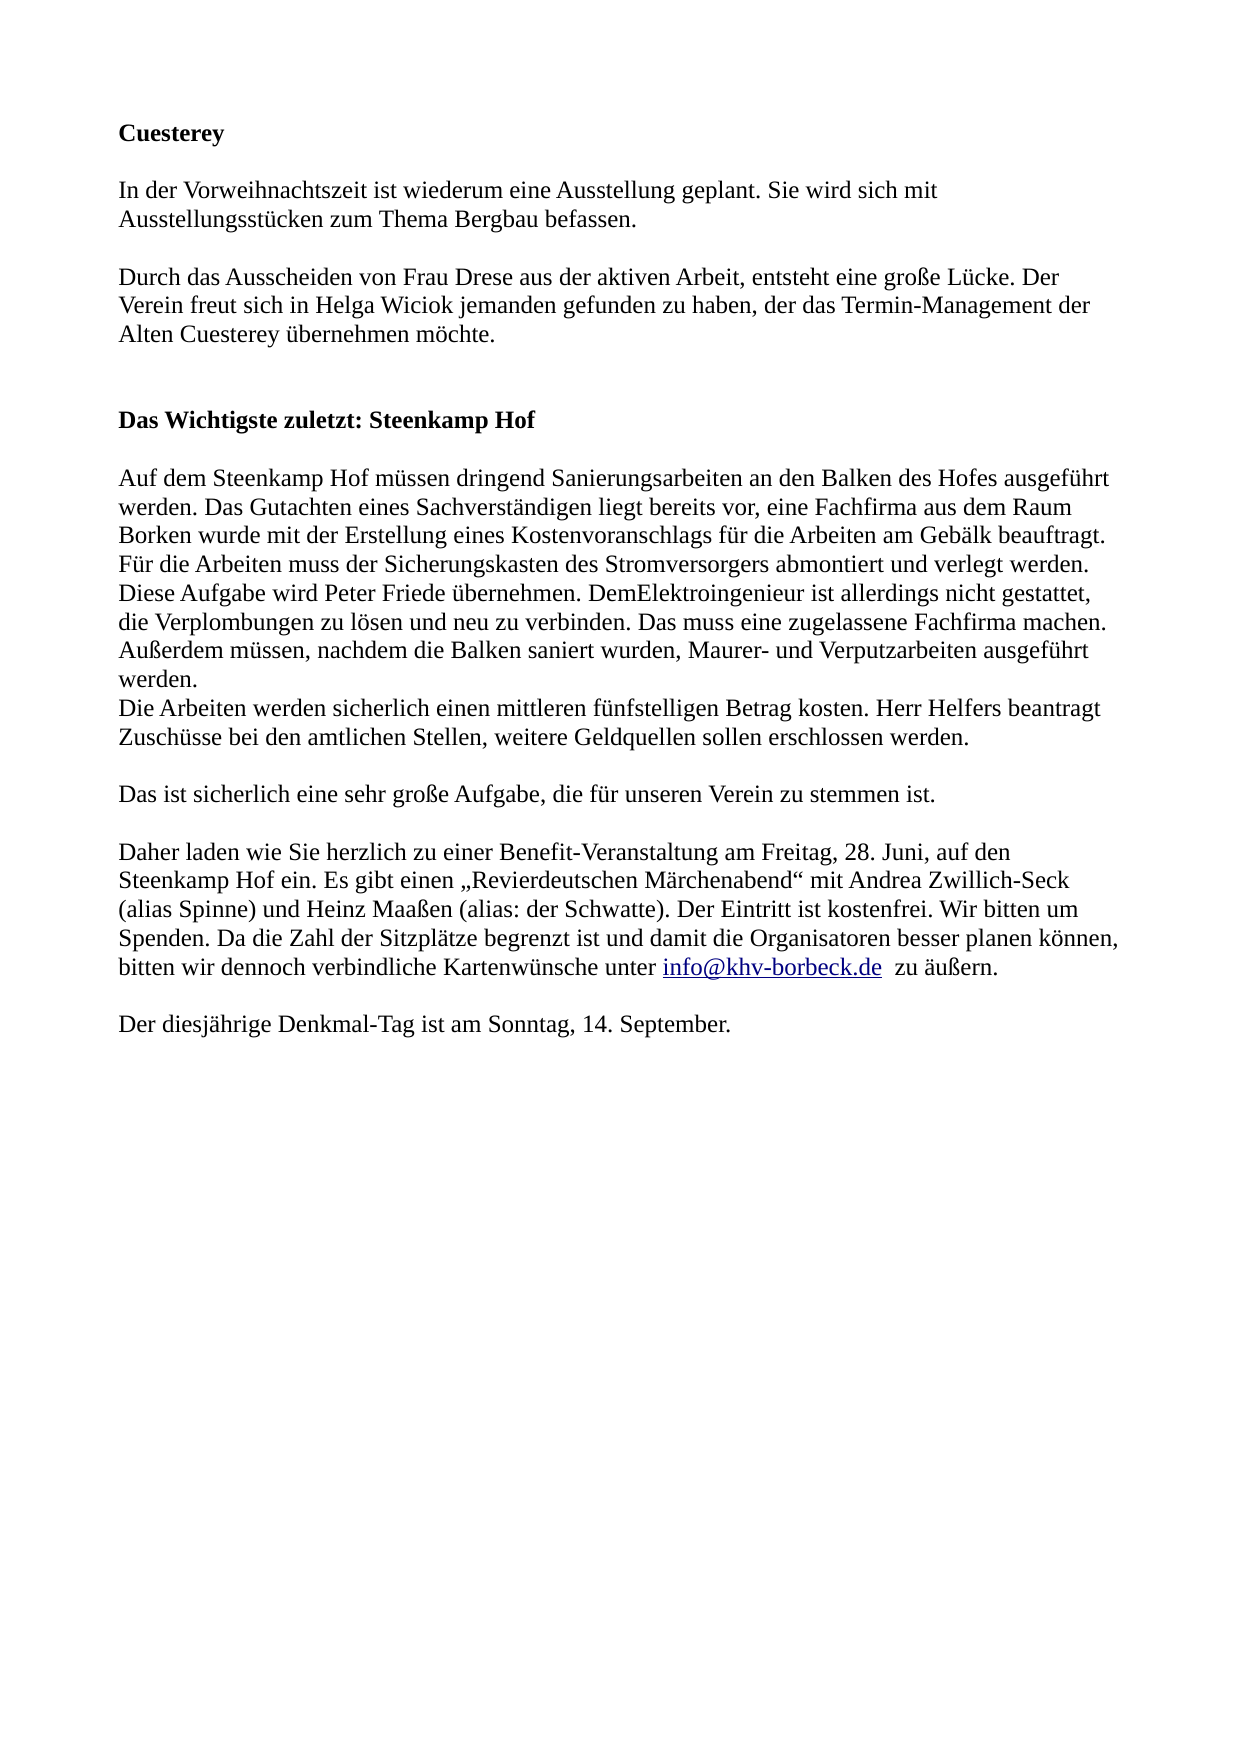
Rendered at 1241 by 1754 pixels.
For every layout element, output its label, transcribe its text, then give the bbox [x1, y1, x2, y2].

text Durch das Ausscheiden von Frau Drese aus der aktiven Arbeit, entsteht eine große Lücke. Der Verein freut sich in Helga Wiciok jemanden gefunden zu haben, der das Termin-Management der Alten Cuesterey übernehmen möchte. [118, 262, 1122, 348]
text Das ist sicherlich eine sehr große Aufgabe, die für unseren Verein zu stemmen ist. [118, 779, 1122, 808]
text Auf dem Steenkamp Hof müssen dringend Sanierungsarbeiten an den Balken des Hofes ausgeführt werden. Das Gutachten eines Sachverständigen liegt bereits vor, eine Fachfirma aus dem Raum Borken wurde mit der Erstellung eines Kostenvoranschlags für die Arbeiten am Gebälk beauftragt. Für die Arbeiten muss der Sicherungskasten des Stromversorgers abmontiert und verlegt werden. Diese Aufgabe wird Peter Friede übernehmen. DemElektroingenieur ist allerdings nicht gestattet, die Verplombungen zu lösen und neu zu verbinden. Das muss eine zugelassene Fachfirma machen. [118, 463, 1122, 636]
text Außerdem müssen, nachdem die Balken saniert wurden, Maurer- und Verputzarbeiten ausgeführt werden. [118, 636, 1122, 693]
text Cuesterey [118, 118, 1122, 147]
text Daher laden wie Sie herzlich zu einer Benefit-Veranstaltung am Freitag, 28. Juni, auf den Steenkamp Hof ein. Es gibt einen „Revierdeutschen Märchenabend“ mit Andrea Zwillich-Seck (alias Spinne) und Heinz Maaßen (alias: der Schwatte). Der Eintritt ist kostenfrei. Wir bitten um Spenden. Da die Zahl der Sitzplätze begrenzt ist und damit die Organisatoren besser planen können, bitten wir dennoch verbindliche Kartenwünsche unter info@khv-borbeck.de zu äußern. [118, 837, 1122, 981]
text Das Wichtigste zuletzt: Steenkamp Hof [118, 406, 1122, 434]
text In der Vorweihnachtszeit ist wiederum eine Ausstellung geplant. Sie wird sich mit Ausstellungsstücken zum Thema Bergbau befassen. [118, 176, 1122, 233]
text Die Arbeiten werden sicherlich einen mittleren fünfstelligen Betrag kosten. Herr Helfers beantragt Zuschüsse bei den amtlichen Stellen, weitere Geldquellen sollen erschlossen werden. [118, 693, 1122, 751]
text Der diesjährige Denkmal-Tag ist am Sonntag, 14. September. [118, 1009, 1122, 1038]
